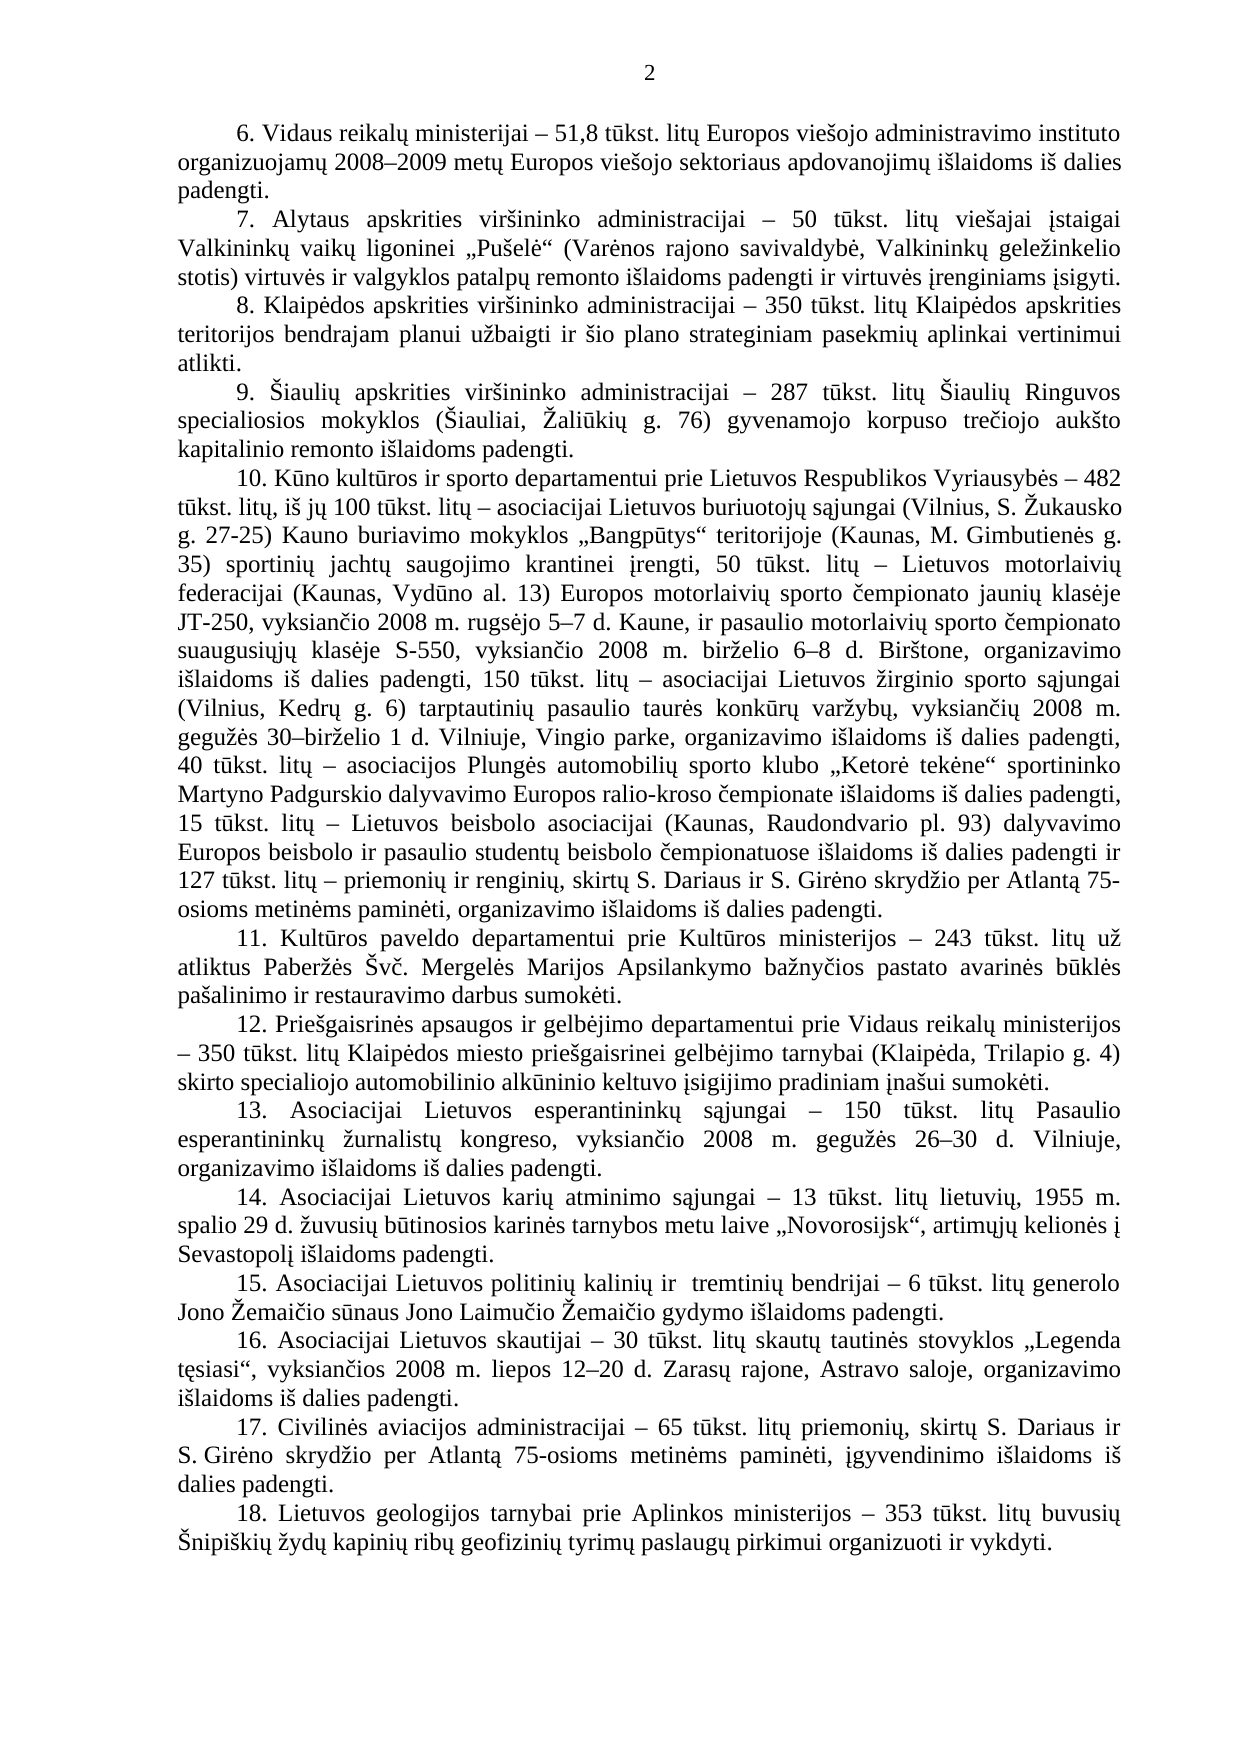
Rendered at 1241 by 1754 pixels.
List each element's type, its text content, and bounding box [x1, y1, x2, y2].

text 16. Asociacijai Lietuvos skautijai – 30 tūkst. litų skautų tautinės stovyklos „Legenda tęsiasi“, vyksiančios 2008 m. liepos 12–20 d. Zarasų rajone, Astravo saloje, organizavimo išlaidoms iš dalies padengti. [177, 1326, 1122, 1412]
text 8. Klaipėdos apskrities viršininko administracijai – 350 tūkst. litų Klaipėdos apskrities teritorijos bendrajam planui užbaigti ir šio plano strateginiam pasekmių aplinkai vertinimui atlikti. [177, 291, 1122, 377]
text 9. Šiaulių apskrities viršininko administracijai – 287 tūkst. litų Šiaulių Ringuvos specialiosios mokyklos (Šiauliai, Žaliūkių g. 76) gyvenamojo korpuso trečiojo aukšto kapitalinio remonto išlaidoms padengti. [177, 377, 1122, 463]
text 15. Asociacijai Lietuvos politinių kalinių ir tremtinių bendrijai – 6 tūkst. litų generolo Jono Žemaičio sūnaus Jono Laimučio Žemaičio gydymo išlaidoms padengti. [177, 1268, 1122, 1326]
text 12. Priešgaisrinės apsaugos ir gelbėjimo departamentui prie Vidaus reikalų ministerijos – 350 tūkst. litų Klaipėdos miesto priešgaisrinei gelbėjimo tarnybai (Klaipėda, Trilapio g. 4) skirto specialiojo automobilinio alkūninio keltuvo įsigijimo pradiniam įnašui sumokėti. [177, 1009, 1122, 1096]
text 14. Asociacijai Lietuvos karių atminimo sąjungai – 13 tūkst. litų lietuvių, 1955 m. spalio 29 d. žuvusių būtinosios karinės tarnybos metu laive „Novorosijsk“, artimųjų kelionės į Sevastopolį išlaidoms padengti. [177, 1182, 1122, 1268]
text 13. Asociacijai Lietuvos esperantininkų sąjungai – 150 tūkst. litų Pasaulio esperantininkų žurnalistų kongreso, vyksiančio 2008 m. gegužės 26–30 d. Vilniuje, organizavimo išlaidoms iš dalies padengti. [177, 1096, 1122, 1182]
text 17. Civilinės aviacijos administracijai – 65 tūkst. litų priemonių, skirtų S. Dariaus ir S. Girėno skrydžio per Atlantą 75-osioms metinėms paminėti, įgyvendinimo išlaidoms iš dalies padengti. [177, 1412, 1122, 1498]
text 6. Vidaus reikalų ministerijai – 51,8 tūkst. litų Europos viešojo administravimo instituto organizuojamų 2008–2009 metų Europos viešojo sektoriaus apdovanojimų išlaidoms iš dalies padengti. [177, 118, 1122, 204]
text 18. Lietuvos geologijos tarnybai prie Aplinkos ministerijos – 353 tūkst. litų buvusių Šnipiškių žydų kapinių ribų geofizinių tyrimų paslaugų pirkimui organizuoti ir vykdyti. [177, 1498, 1122, 1556]
text 10. Kūno kultūros ir sporto departamentui prie Lietuvos Respublikos Vyriausybės – 482 tūkst. litų, iš jų 100 tūkst. litų – asociacijai Lietuvos buriuotojų sąjungai (Vilnius, S. Žukausko g. 27-25) Kauno buriavimo mokyklos „Bangpūtys“ teritorijoje (Kaunas, M. Gimbutienės g. 35) sportinių jachtų saugojimo krantinei įrengti, 50 tūkst. litų – Lietuvos motorlaivių federacijai (Kaunas, Vydūno al. 13) Europos motorlaivių sporto čempionato jaunių klasėje JT-250, vyksiančio 2008 m. rugsėjo 5–7 d. Kaune, ir pasaulio motorlaivių sporto čempionato suaugusiųjų klasėje S-550, vyksiančio 2008 m. birželio 6–8 d. Birštone, organizavimo išlaidoms iš dalies padengti, 150 tūkst. litų – asociacijai Lietuvos žirginio sporto sąjungai (Vilnius, Kedrų g. 6) tarptautinių pasaulio taurės konkūrų varžybų, vyksiančių 2008 m. gegužės 30–birželio 1 d. Vilniuje, Vingio parke, organizavimo išlaidoms iš dalies padengti, 40 tūkst. litų – asociacijos Plungės automobilių sporto klubo „Ketorė tekėne“ sportininko Martyno Padgurskio dalyvavimo Europos ralio-kroso čempionate išlaidoms iš dalies padengti, 15 tūkst. litų – Lietuvos beisbolo asociacijai (Kaunas, Raudondvario pl. 93) dalyvavimo Europos beisbolo ir pasaulio studentų beisbolo čempionatuose išlaidoms iš dalies padengti ir 127 tūkst. litų – priemonių ir renginių, skirtų S. Dariaus ir S. Girėno skrydžio per Atlantą 75-osioms metinėms paminėti, organizavimo išlaidoms iš dalies padengti. [177, 463, 1122, 923]
text 11. Kultūros paveldo departamentui prie Kultūros ministerijos – 243 tūkst. litų už atliktus Paberžės Švč. Mergelės Marijos Apsilankymo bažnyčios pastato avarinės būklės pašalinimo ir restauravimo darbus sumokėti. [177, 923, 1122, 1009]
text 7. Alytaus apskrities viršininko administracijai – 50 tūkst. litų viešajai įstaigai Valkininkų vaikų ligoninei „Pušelė“ (Varėnos rajono savivaldybė, Valkininkų geležinkelio stotis) virtuvės ir valgyklos patalpų remonto išlaidoms padengti ir virtuvės įrenginiams įsigyti. [177, 204, 1122, 291]
